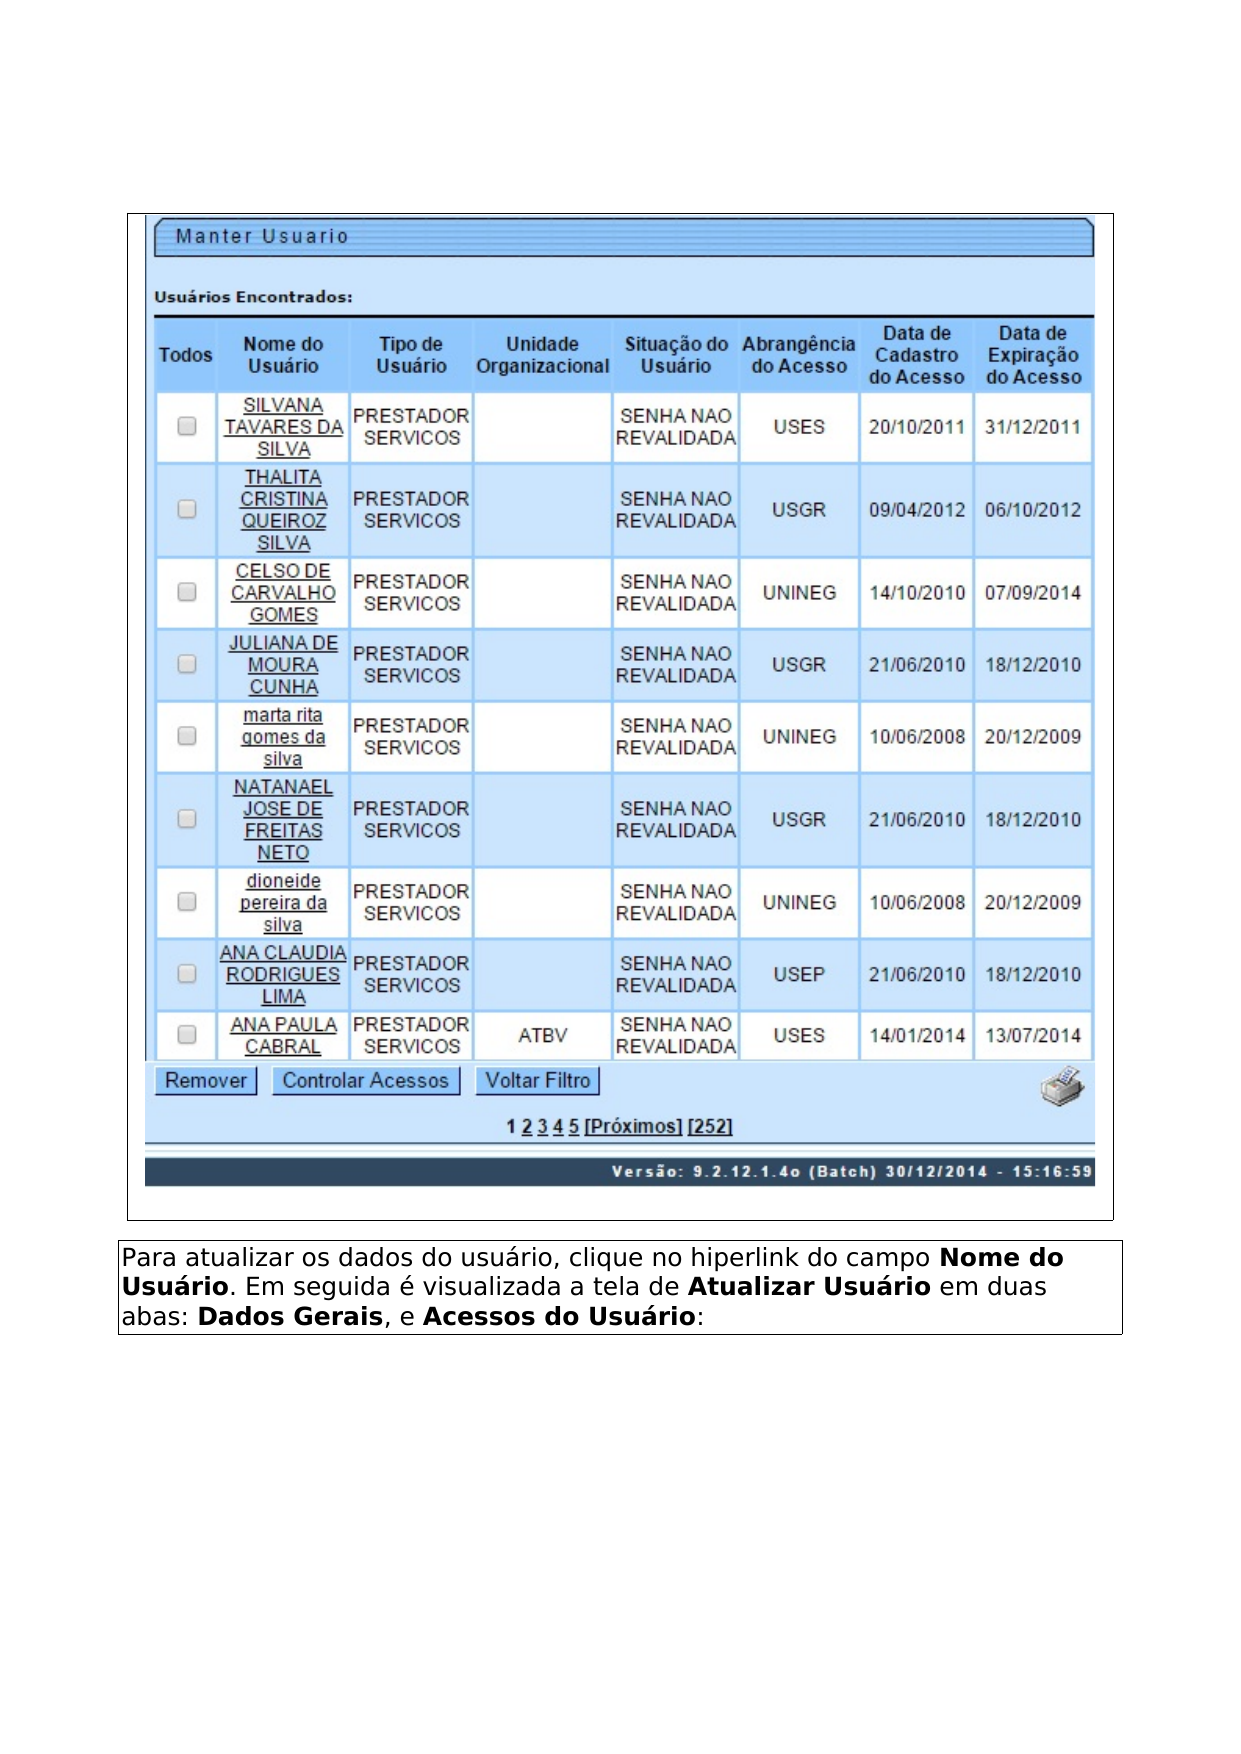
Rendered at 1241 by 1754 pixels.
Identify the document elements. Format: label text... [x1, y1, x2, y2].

table_header Para atualizar os dados do usuário, clique no hiperlink do campo Nome do Usuário. Em seguida é visualizada a tela de Atualizar Usuário em duas abas: Dados Gerais, e Acessos do Usuário: [119, 1241, 1122, 1334]
table_header [128, 214, 1113, 1219]
picture [145, 215, 1096, 1188]
